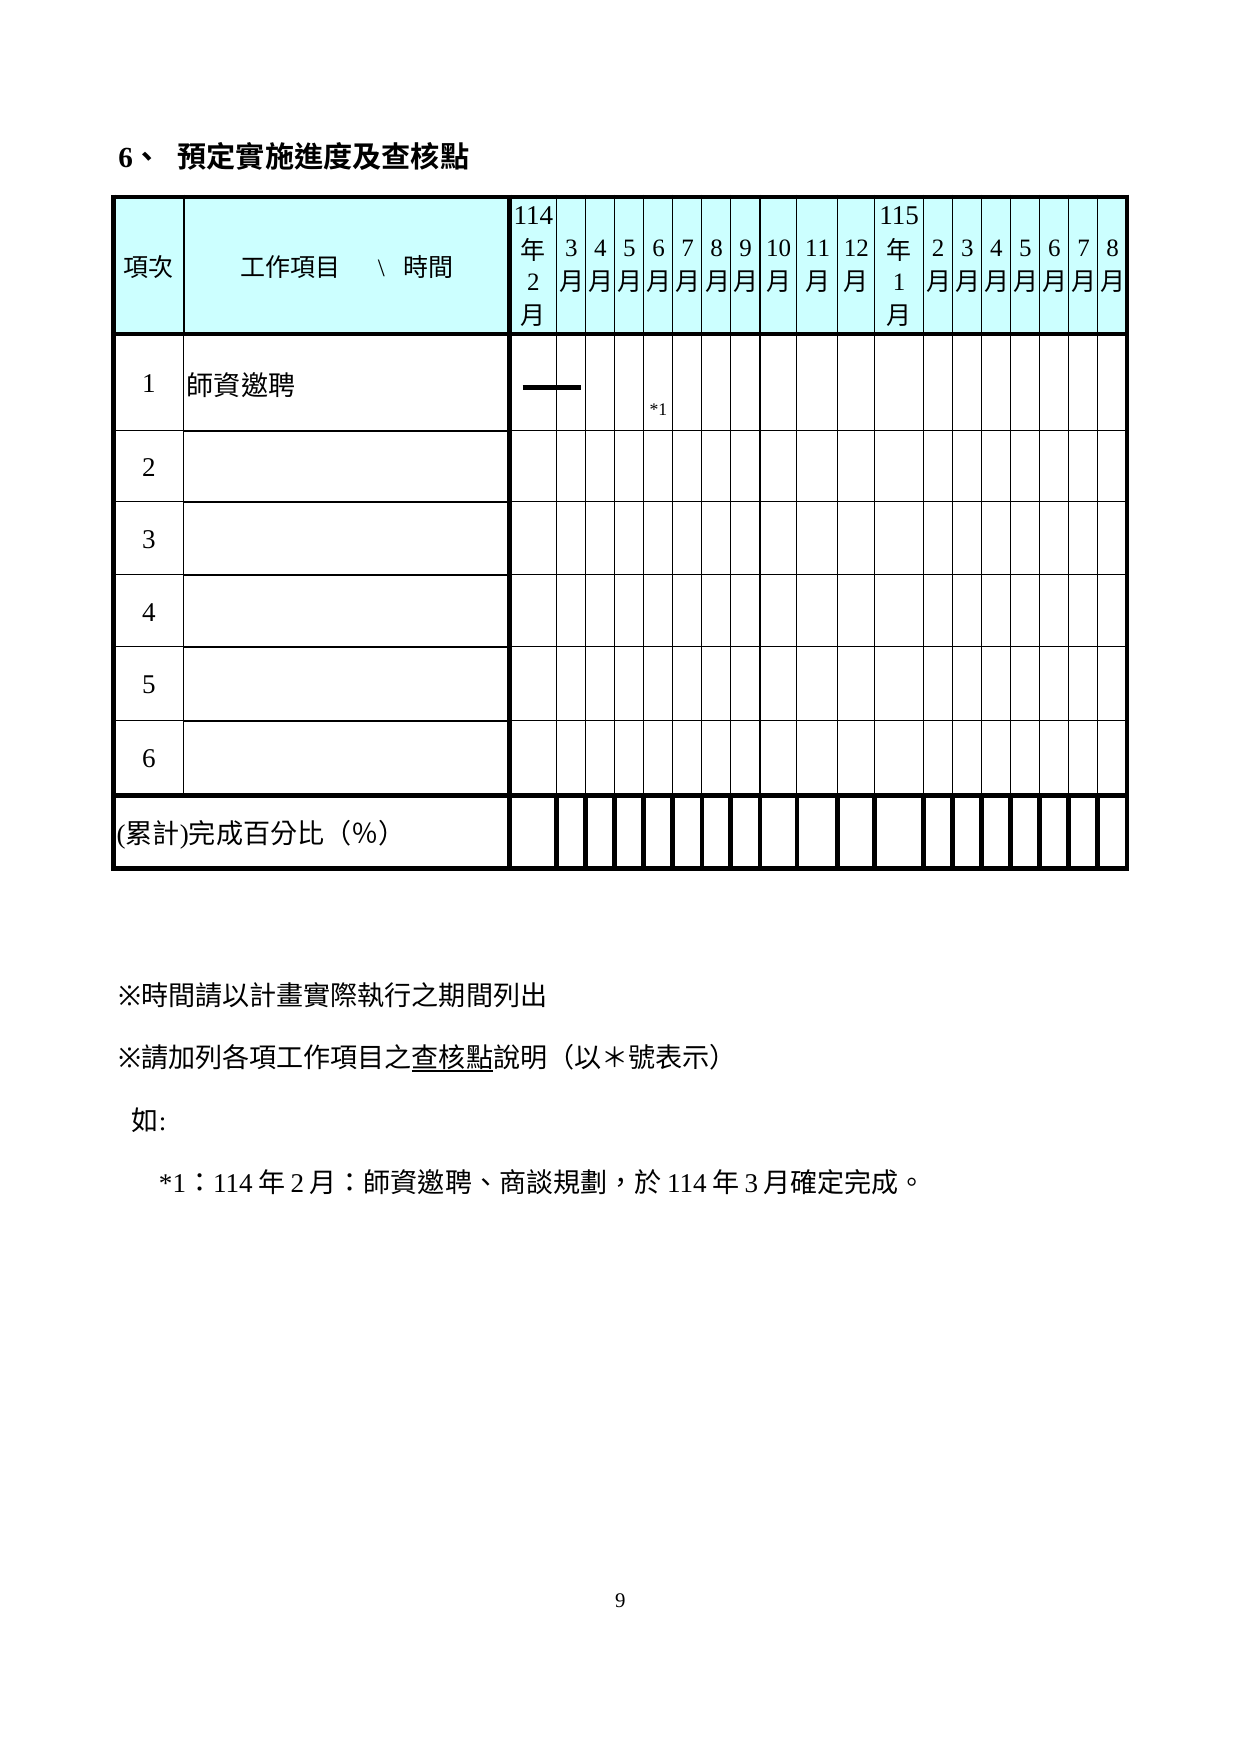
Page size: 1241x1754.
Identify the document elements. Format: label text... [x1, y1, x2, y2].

table_cell [762, 798, 795, 866]
text ※時間請以計畫實際執行之期間列出 [118, 952, 1122, 1014]
table_cell [702, 502, 730, 574]
table_cell [586, 431, 614, 501]
table_cell 3 [116, 502, 183, 574]
table_header 115年 1 月 [875, 199, 923, 332]
table_cell [673, 575, 701, 646]
text ※請加列各項工作項目之查核點說明（以＊號表示） [118, 1014, 1122, 1077]
table_cell [673, 647, 701, 719]
table_cell [875, 721, 923, 793]
table_cell [1011, 502, 1039, 574]
table_cell (累計)完成百分比（％） [116, 798, 507, 866]
table_header 8月 [702, 199, 730, 332]
table_cell [1100, 798, 1125, 866]
table_cell [586, 721, 614, 793]
table_cell [875, 502, 923, 574]
table_cell [702, 721, 730, 793]
table_cell [731, 647, 759, 719]
table_cell [1011, 336, 1039, 430]
table_cell [588, 798, 612, 866]
table_cell [184, 432, 507, 501]
table_cell [982, 575, 1010, 646]
table_cell 4 [116, 575, 183, 646]
table_cell [615, 647, 643, 719]
table_cell [702, 431, 730, 501]
table_cell [953, 431, 981, 501]
table_cell [838, 647, 874, 719]
table_cell [1011, 431, 1039, 501]
table_cell [955, 798, 979, 866]
table_cell [673, 336, 701, 430]
table_cell [877, 798, 921, 866]
table_cell [1011, 575, 1039, 646]
table_cell [761, 575, 796, 646]
table_cell [953, 336, 981, 430]
table_cell [512, 647, 556, 719]
table_cell [702, 336, 730, 430]
table_header 7月 [673, 199, 701, 332]
table_cell [704, 798, 728, 866]
table_cell 5 [116, 647, 183, 719]
table_cell 1 [116, 336, 183, 430]
table_cell [1069, 647, 1097, 719]
table_cell [838, 721, 874, 793]
table_cell [586, 502, 614, 574]
table_cell [184, 648, 507, 719]
table_cell [953, 575, 981, 646]
table_cell [1040, 575, 1068, 646]
table_cell [615, 336, 643, 430]
table_cell [982, 431, 1010, 501]
table_cell [875, 647, 923, 719]
table_cell [617, 798, 641, 866]
table_cell [512, 336, 556, 430]
table_header 114年 2 月 [512, 199, 556, 332]
table_header 工作項目 \ 時間 [185, 199, 507, 332]
table_cell [702, 575, 730, 646]
table_cell [1040, 431, 1068, 501]
table_cell [797, 575, 837, 646]
table_cell [644, 431, 672, 501]
table_cell [797, 336, 837, 430]
table_cell [799, 798, 835, 866]
table_cell [644, 721, 672, 793]
table_cell [512, 502, 556, 574]
table_cell [557, 575, 585, 646]
table_cell [1098, 336, 1125, 430]
table_cell [1040, 336, 1068, 430]
table_cell [731, 575, 759, 646]
table_cell 師資邀聘 [184, 336, 507, 430]
table_cell [840, 798, 872, 866]
table_cell [953, 502, 981, 574]
table_cell [1040, 721, 1068, 793]
table_header 3月 [557, 199, 585, 332]
table_cell [1040, 647, 1068, 719]
table_cell [1069, 502, 1097, 574]
table_cell [512, 721, 556, 793]
table_header 6月 [644, 199, 672, 332]
table_header 5月 [615, 199, 643, 332]
table_cell [1040, 502, 1068, 574]
table_cell [924, 336, 952, 430]
table_cell [875, 336, 923, 430]
table_cell [797, 721, 837, 793]
table_cell [797, 502, 837, 574]
table_cell [875, 431, 923, 501]
table_cell [184, 576, 507, 646]
table_cell [512, 798, 554, 866]
table_cell [838, 575, 874, 646]
table_cell [557, 647, 585, 719]
table_cell [1013, 798, 1037, 866]
table_cell [673, 721, 701, 793]
table_cell [733, 798, 758, 866]
table_cell [615, 431, 643, 501]
table_header 12月 [838, 199, 874, 332]
table_cell [731, 431, 759, 501]
table_cell [673, 431, 701, 501]
table_cell [586, 336, 614, 430]
table_cell [557, 431, 585, 501]
table_cell [512, 431, 556, 501]
table_cell [761, 431, 796, 501]
table_cell 2 [116, 431, 183, 501]
table_cell [926, 798, 950, 866]
table_cell [761, 502, 796, 574]
table_cell [1098, 502, 1125, 574]
table_cell [924, 431, 952, 501]
table_cell 6 [116, 721, 183, 793]
table_header 9月 [731, 199, 759, 332]
table_cell [644, 647, 672, 719]
table_cell [924, 647, 952, 719]
table_cell [924, 575, 952, 646]
table_header 2月 [924, 199, 952, 332]
table_cell [761, 647, 796, 719]
table_cell [559, 798, 583, 866]
table_cell [953, 647, 981, 719]
table_header 7 月 [1069, 199, 1097, 332]
table_cell [1069, 575, 1097, 646]
table_cell [184, 722, 507, 793]
table_cell [731, 721, 759, 793]
table_cell [838, 336, 874, 430]
table_cell [1011, 647, 1039, 719]
table_cell [924, 721, 952, 793]
list 預定實施進度及查核點 [118, 134, 1122, 176]
table_cell [1098, 647, 1125, 719]
table_cell [1098, 575, 1125, 646]
table_cell [984, 798, 1008, 866]
table_cell [875, 575, 923, 646]
table_cell [797, 431, 837, 501]
table_cell [761, 336, 796, 430]
table_cell [1011, 721, 1039, 793]
table_cell [731, 502, 759, 574]
table_cell [982, 336, 1010, 430]
table_header 4月 [586, 199, 614, 332]
table_cell [644, 575, 672, 646]
table_header 10月 [761, 199, 796, 332]
text 如: [118, 1077, 1122, 1139]
table_cell [646, 798, 670, 866]
table_cell [615, 721, 643, 793]
table_cell [982, 647, 1010, 719]
table_cell [761, 721, 796, 793]
table_cell [731, 336, 759, 430]
table_header 3月 [953, 199, 981, 332]
table_cell [586, 575, 614, 646]
table_cell [1069, 336, 1097, 430]
table_cell [1098, 431, 1125, 501]
table_cell [924, 502, 952, 574]
table_cell [1069, 431, 1097, 501]
table_cell [1098, 721, 1125, 793]
table_cell [557, 502, 585, 574]
table_cell [1042, 798, 1066, 866]
table_cell [675, 798, 700, 866]
table_cell [615, 502, 643, 574]
table_cell [838, 502, 874, 574]
table_cell [557, 336, 585, 430]
table_cell [953, 721, 981, 793]
text *1：114年2月：師資邀聘、商談規劃，於114年3月確定完成。 [118, 1139, 1122, 1202]
table_cell [615, 575, 643, 646]
table_cell [982, 721, 1010, 793]
table_cell [557, 721, 585, 793]
table_cell [673, 502, 701, 574]
table_cell [644, 502, 672, 574]
table_header 11月 [797, 199, 837, 332]
table_cell [184, 503, 507, 574]
table_header 6月 [1040, 199, 1068, 332]
table_cell [512, 575, 556, 646]
table_cell [838, 431, 874, 501]
table_header 4月 [982, 199, 1010, 332]
table_header 5月 [1011, 199, 1039, 332]
table_cell [586, 647, 614, 719]
table_cell [702, 647, 730, 719]
table_cell *1 [644, 336, 672, 430]
table_cell [797, 647, 837, 719]
table_cell [1071, 798, 1095, 866]
table_header 項次 [116, 199, 183, 332]
table_header 8 月 [1098, 199, 1125, 332]
table_cell [1069, 721, 1097, 793]
table_cell [982, 502, 1010, 574]
